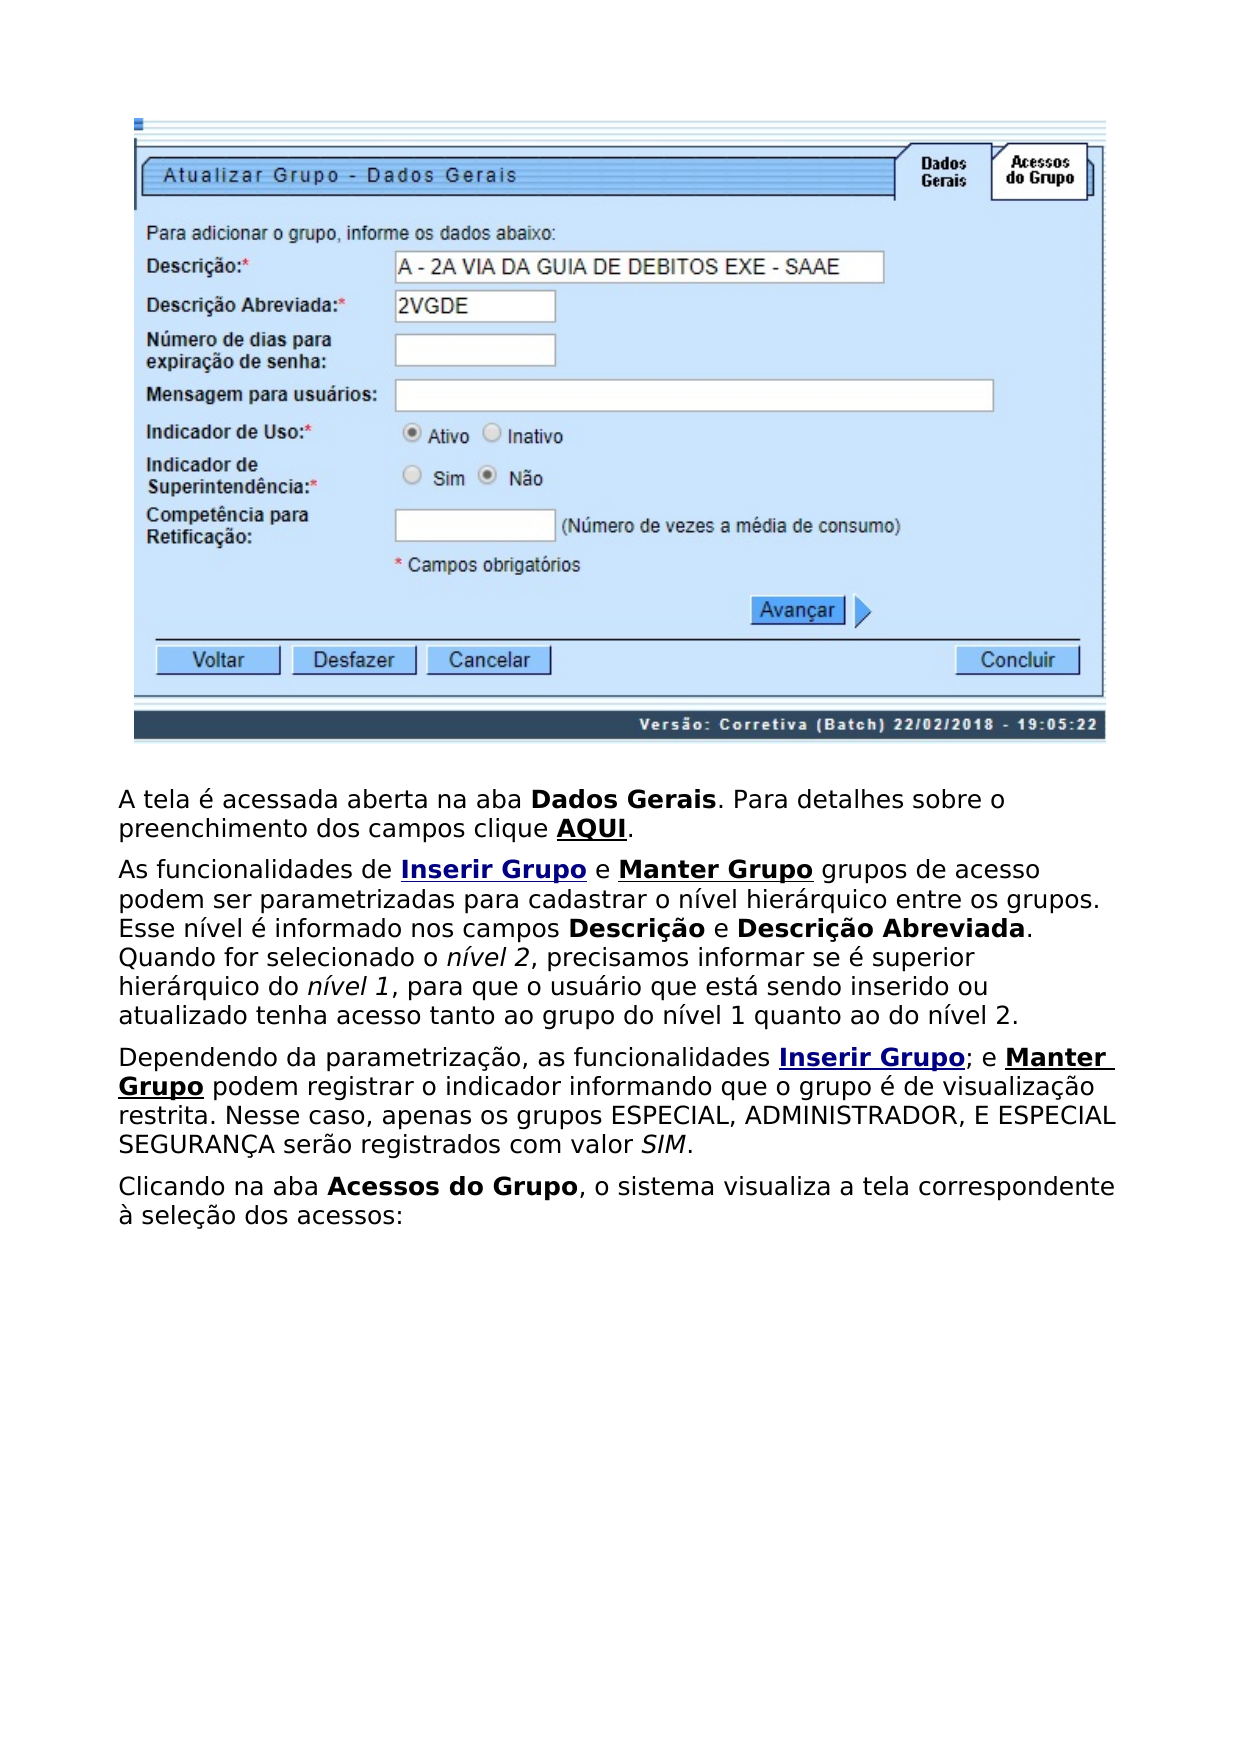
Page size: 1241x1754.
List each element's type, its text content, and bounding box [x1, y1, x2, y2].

text Clicando na aba Acessos do Grupo, o sistema visualiza a tela correspondente à seleção dos acessos: [118, 1172, 1122, 1231]
text Dependendo da parametrização, as funcionalidades Inserir Grupo; e Manter Grupo podem registrar o indicador informando que o grupo é de visualização restrita. Nesse caso, apenas os grupos ESPECIAL, ADMINISTRADOR, E ESPECIAL SEGURANÇA serão registrados com valor SIM. [118, 1043, 1122, 1160]
picture [134, 118, 1107, 744]
text As funcionalidades de Inserir Grupo e Manter Grupo grupos de acesso podem ser parametrizadas para cadastrar o nível hierárquico entre os grupos. Esse nível é informado nos campos Descrição e Descrição Abreviada. Quando for selecionado o nível 2, precisamos informar se é superior hierárquico do nível 1, para que o usuário que está sendo inserido ou atualizado tenha acesso tanto ao grupo do nível 1 quanto ao do nível 2. [118, 856, 1122, 1031]
text A tela é acessada aberta na aba Dados Gerais. Para detalhes sobre o preenchimento dos campos clique AQUI. [118, 785, 1122, 843]
